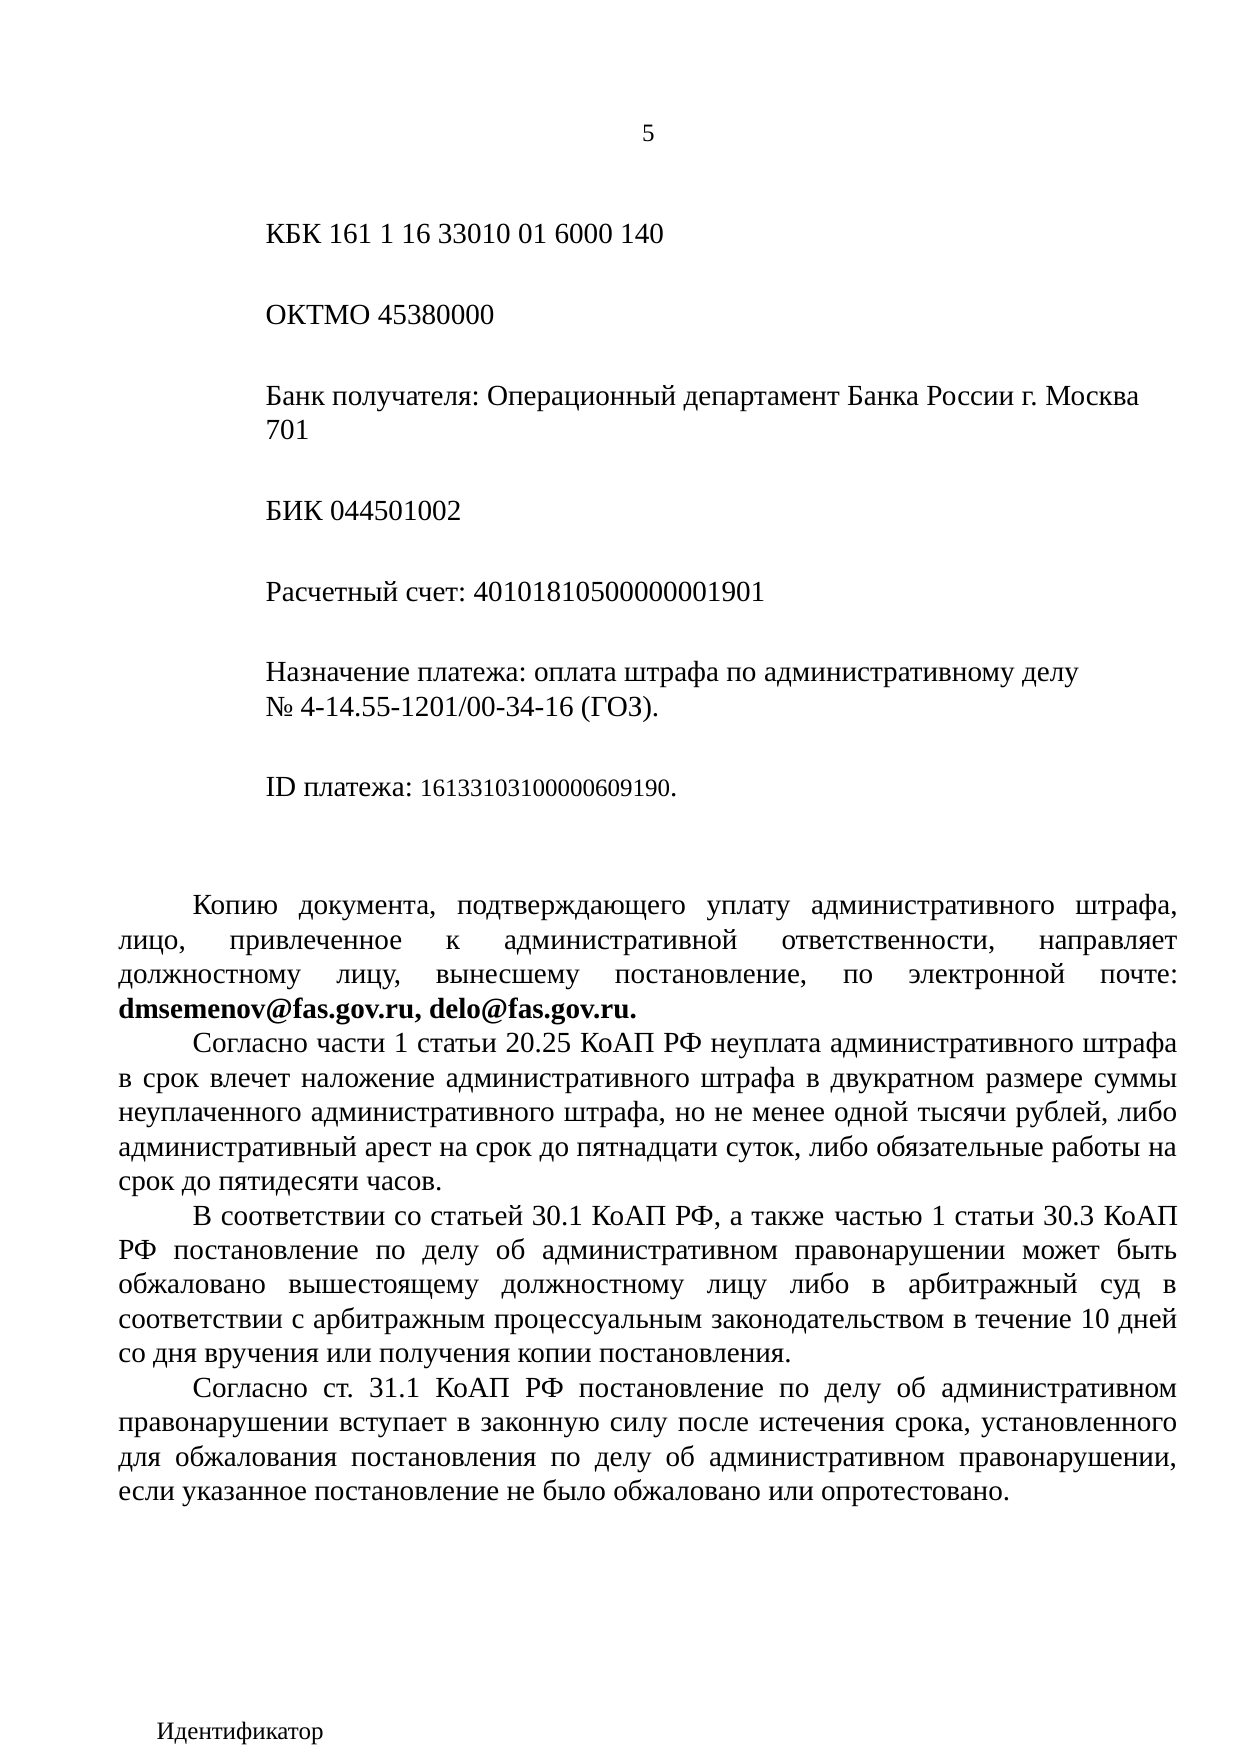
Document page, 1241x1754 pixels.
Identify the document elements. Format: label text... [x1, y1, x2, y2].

text Банк получателя: Операционный департамент Банка России г. Москва 701 [265, 378, 1178, 446]
text Копию документа, подтверждающего уплату административного штрафа, лицо, привлеченное к административной ответственности, направляет должностному лицу, вынесшему постановление, по электронной почте: dmsemenov@fas.gov.ru, delo@fas.gov.ru. [118, 887, 1178, 1024]
text Согласно части 1 статьи 20.25 КоАП РФ неуплата административного штрафа в срок влечет наложение административного штрафа в двукратном размере суммы неуплаченного административного штрафа, но не менее одной тысячи рублей, либо административный арест на срок до пятнадцати суток, либо обязательные работы на срок до пятидесяти часов. [118, 1025, 1178, 1197]
text ID платежа: 16133103100000609190. [265, 769, 1178, 803]
text Расчетный счет: 40101810500000001901 [265, 574, 1178, 607]
text [265, 176, 1178, 210]
text БИК 044501002 [265, 493, 1178, 527]
text Назначение платежа: оплата штрафа по административному делу № 4-14.55-1201/00-34-16 (ГОЗ). [265, 654, 1178, 722]
text ОКТМО 45380000 [265, 297, 1178, 331]
text Согласно ст. 31.1 КоАП РФ постановление по делу об административном правонарушении вступает в законную силу после истечения срока, установленного для обжалования постановления по делу об административном правонарушении, если указанное постановление не было обжаловано или опротестовано. [118, 1370, 1178, 1507]
text КБК 161 1 16 33010 01 6000 140 [265, 217, 1178, 250]
text В соответствии со статьей 30.1 КоАП РФ, а также частью 1 статьи 30.3 КоАП РФ постановление по делу об административном правонарушении может быть обжаловано вышестоящему должностному лицу либо в арбитражный суд в соответствии с арбитражным процессуальным законодательством в течение 10 дней со дня вручения или получения копии постановления. [118, 1198, 1178, 1369]
